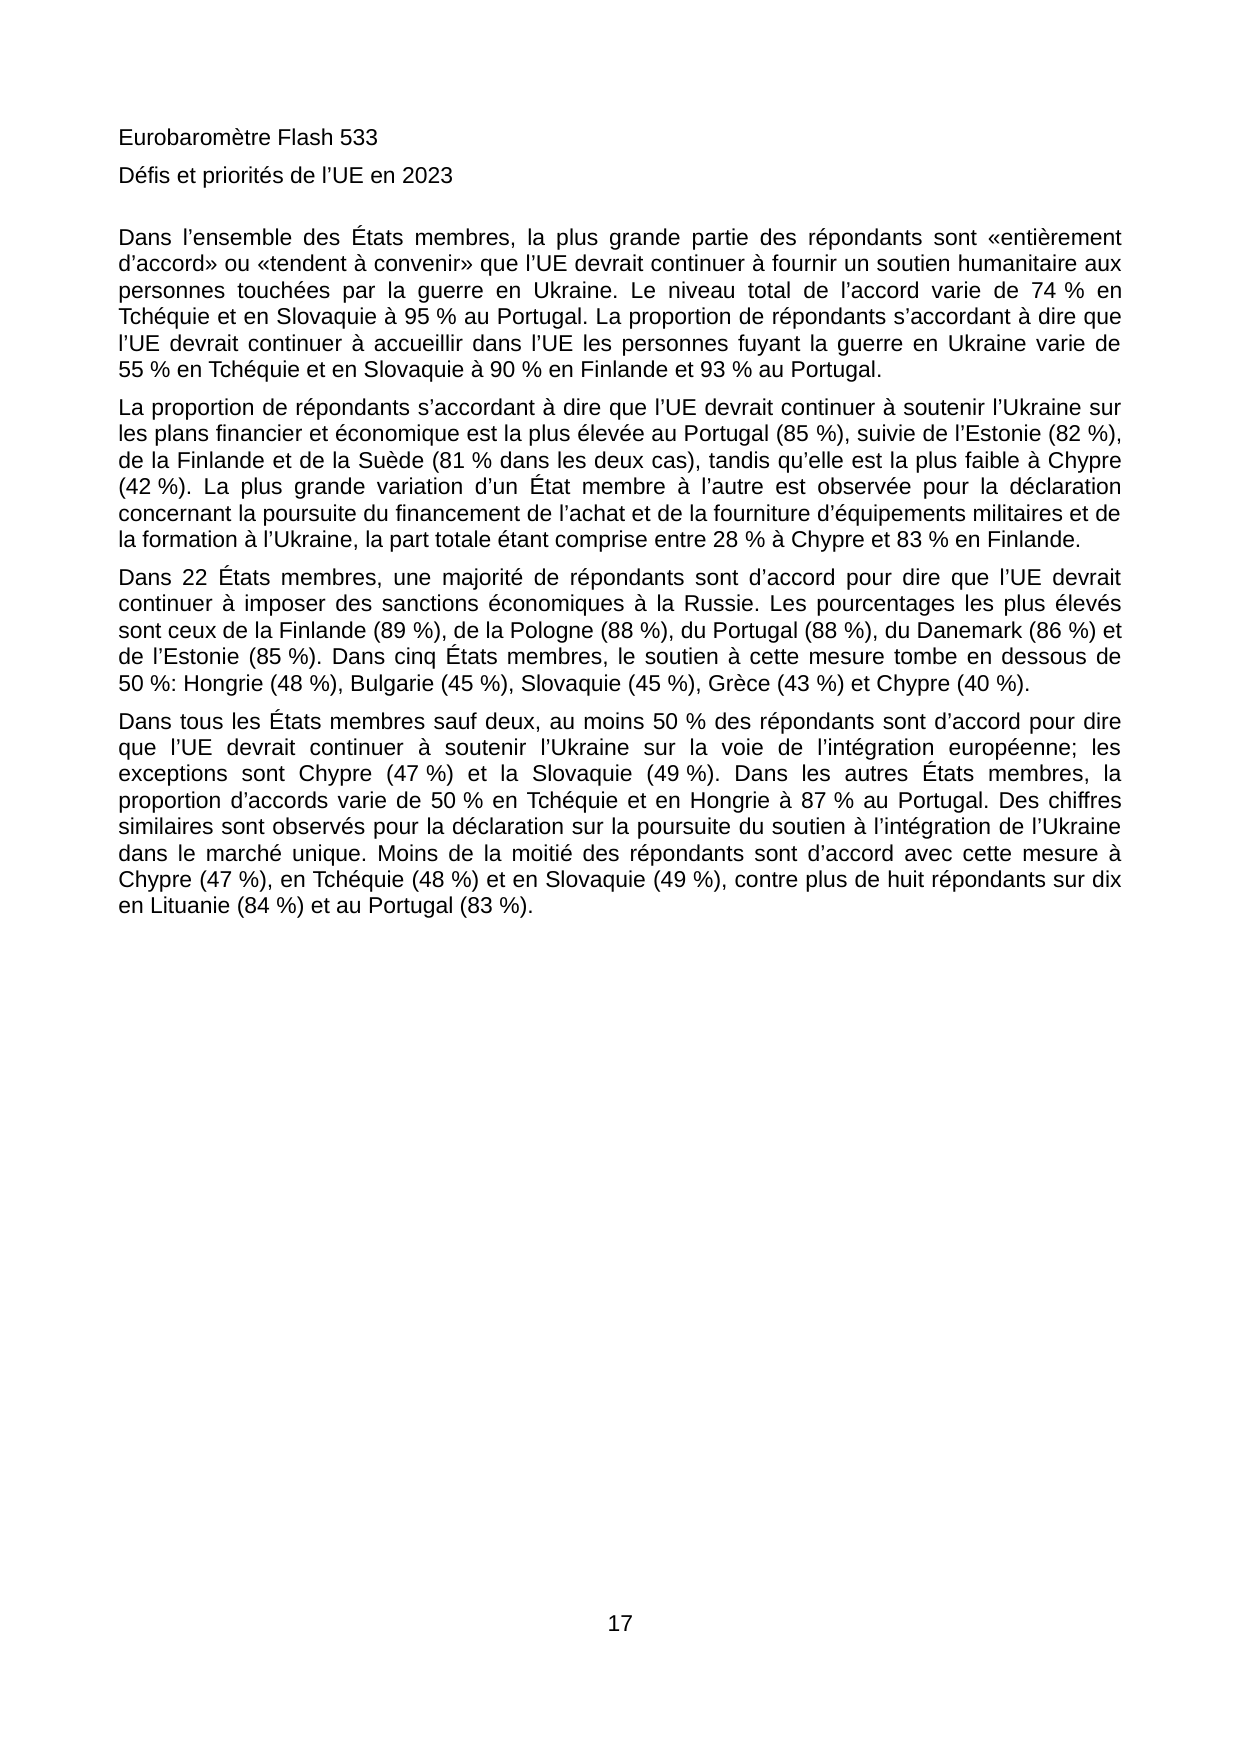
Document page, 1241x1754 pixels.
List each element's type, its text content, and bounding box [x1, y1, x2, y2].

text Dans l’ensemble des États membres, la plus grande partie des répondants sont «entièrement d’accord» ou «tendent à convenir» que l’UE devrait continuer à fournir un soutien humanitaire aux personnes touchées par la guerre en Ukraine. Le niveau total de l’accord varie de 74 % en Tchéquie et en Slovaquie à 95 % au Portugal. La proportion de répondants s’accordant à dire que l’UE devrait continuer à accueillir dans l’UE les personnes fuyant la guerre en Ukraine varie de 55 % en Tchéquie et en Slovaquie à 90 % en Finlande et 93 % au Portugal. [118, 224, 1122, 382]
text La proportion de répondants s’accordant à dire que l’UE devrait continuer à soutenir l’Ukraine sur les plans financier et économique est la plus élevée au Portugal (85 %), suivie de l’Estonie (82 %), de la Finlande et de la Suède (81 % dans les deux cas), tandis qu’elle est la plus faible à Chypre (42 %). La plus grande variation d’un État membre à l’autre est observée pour la déclaration concernant la poursuite du financement de l’achat et de la fourniture d’équipements militaires et de la formation à l’Ukraine, la part totale étant comprise entre 28 % à Chypre et 83 % en Finlande. [118, 394, 1122, 552]
text Dans tous les États membres sauf deux, au moins 50 % des répondants sont d’accord pour dire que l’UE devrait continuer à soutenir l’Ukraine sur la voie de l’intégration européenne; les exceptions sont Chypre (47 %) et la Slovaquie (49 %). Dans les autres États membres, la proportion d’accords varie de 50 % en Tchéquie et en Hongrie à 87 % au Portugal. Des chiffres similaires sont observés pour la déclaration sur la poursuite du soutien à l’intégration de l’Ukraine dans le marché unique. Moins de la moitié des répondants sont d’accord avec cette mesure à Chypre (47 %), en Tchéquie (48 %) et en Slovaquie (49 %), contre plus de huit répondants sur dix en Lituanie (84 %) et au Portugal (83 %). [118, 708, 1122, 918]
text Dans 22 États membres, une majorité de répondants sont d’accord pour dire que l’UE devrait continuer à imposer des sanctions économiques à la Russie. Les pourcentages les plus élevés sont ceux de la Finlande (89 %), de la Pologne (88 %), du Portugal (88 %), du Danemark (86 %) et de l’Estonie (85 %). Dans cinq États membres, le soutien à cette mesure tombe en dessous de 50 %: Hongrie (48 %), Bulgarie (45 %), Slovaquie (45 %), Grèce (43 %) et Chypre (40 %). [118, 564, 1122, 696]
